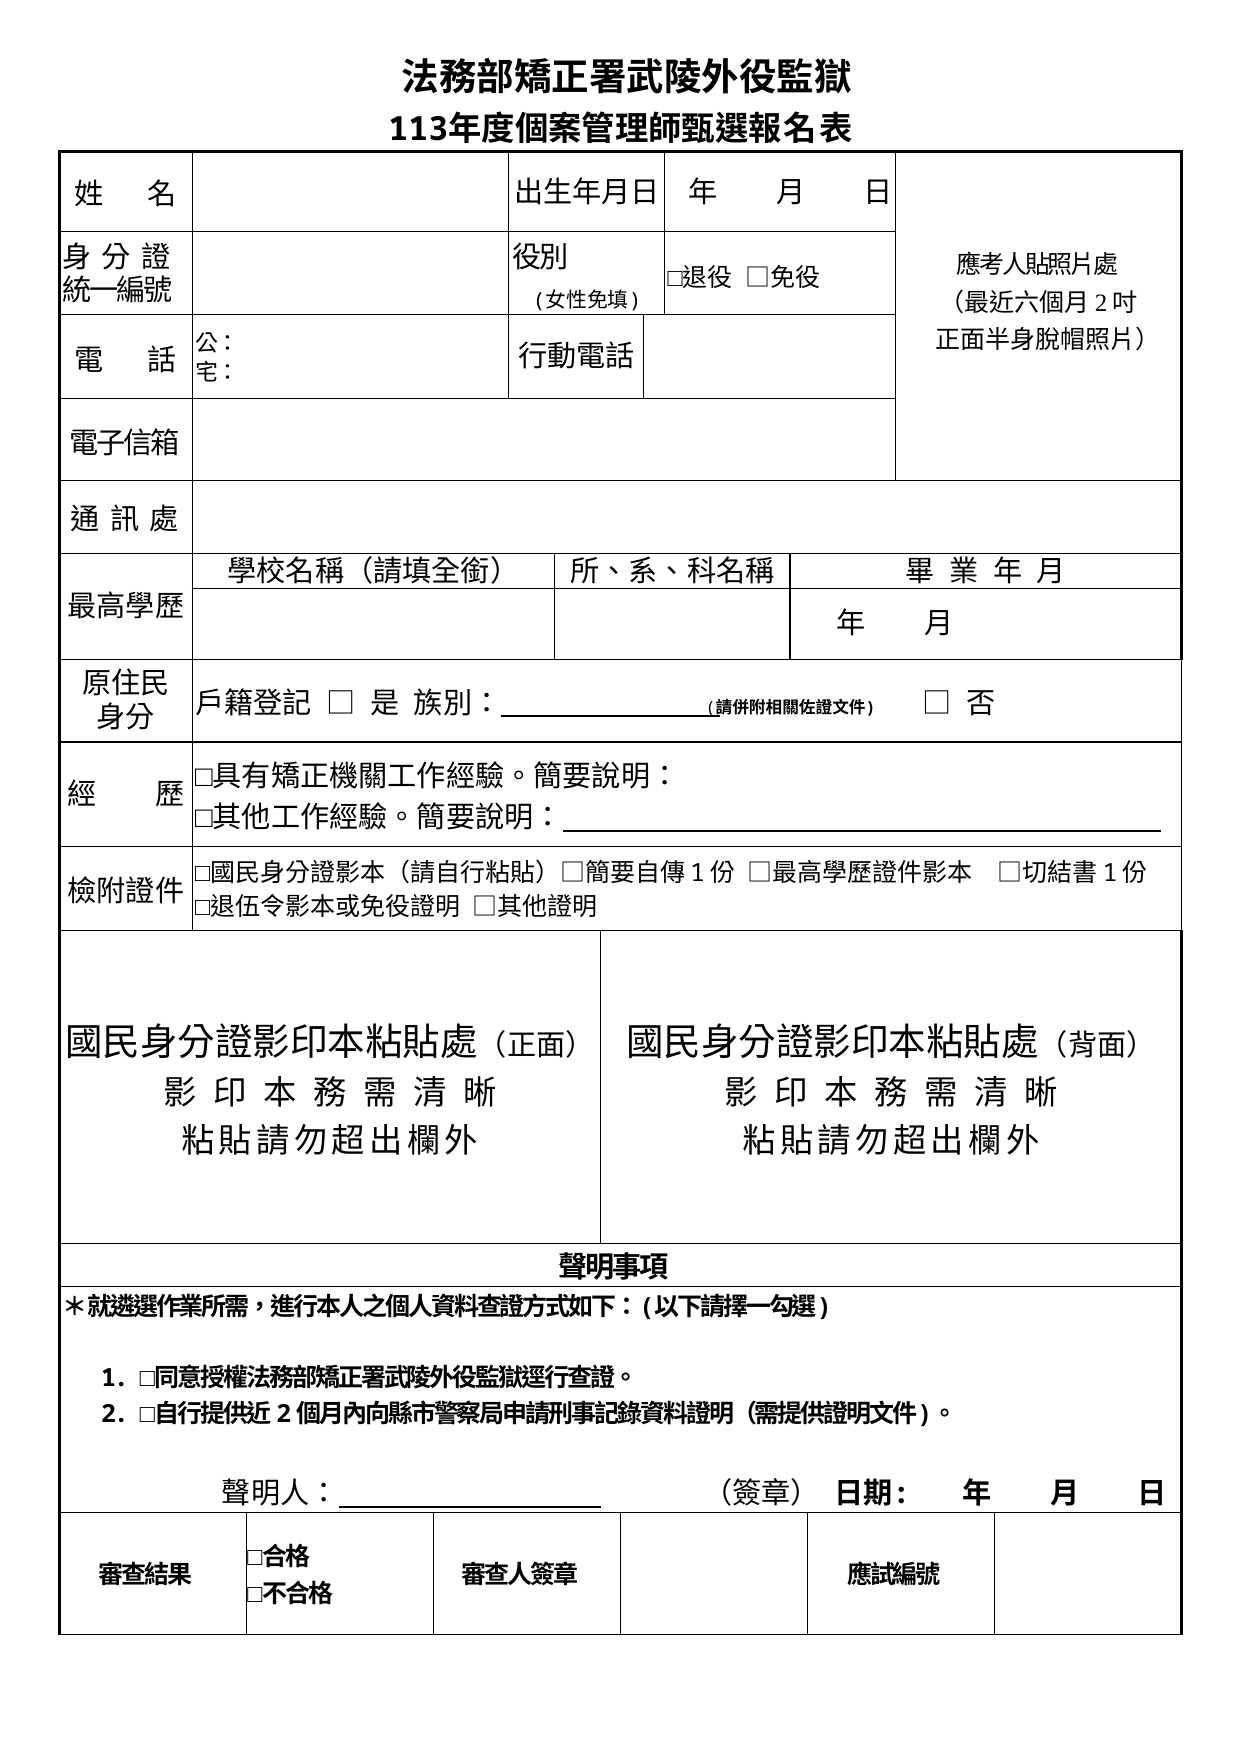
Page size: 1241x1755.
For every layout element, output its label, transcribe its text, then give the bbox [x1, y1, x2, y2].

table_cell 應考人貼照片處 （最近六個月2吋 正面半身脫帽照片） [896, 153, 1180, 480]
table_cell 年 月 [791, 589, 1180, 659]
table_cell 行動電話 [509, 315, 643, 398]
table_cell 經 歷 [61, 743, 192, 846]
table_cell 戶籍登記 □ 是 族別： (請併附相關佐證文件) □ 否 [193, 660, 1181, 741]
table_cell [193, 232, 508, 314]
table_cell 審查結果 [61, 1513, 246, 1633]
table_cell 應試編號 [808, 1513, 994, 1633]
table_header 法務部矯正署武陵外役監獄 113年度個案管理師甄選報名表 [59, 47, 1181, 150]
table_cell 姓 名 [61, 153, 192, 231]
table_cell 電子信箱 [61, 399, 192, 480]
table_cell 檢附證件 [61, 847, 192, 930]
table_cell [193, 153, 508, 231]
table_cell [193, 399, 895, 480]
table_cell [193, 481, 1180, 553]
table_cell 公： 宅： [193, 315, 508, 398]
table_cell 電 話 [61, 315, 192, 398]
table_cell 出生年月日 [509, 153, 664, 231]
table_cell ＊就遴選作業所需，進行本人之個人資料查證方式如下：(以下請擇一勾選) 1. □同意授權法務部矯正署武陵外役監獄逕行查證。 2. □自行提供近2個月內向縣市警察局申請刑事記錄資料證明（需提供證明文件)。 聲明人： （簽章） 日期: 年 月 日 [61, 1287, 1180, 1512]
table_cell □合格 □不合格 [247, 1513, 433, 1633]
table_cell [644, 315, 895, 398]
table_cell □退役 □免役 [665, 232, 895, 314]
table_cell 身 分 證 統一編號 [61, 232, 192, 314]
table_cell 畢 業 年 月 [791, 554, 1180, 588]
table_cell 原住民 身分 [61, 660, 192, 741]
table_cell 國民身分證影印本粘貼處（背面） 影 印 本 務 需 清 晰 粘貼請勿超出欄外 [601, 931, 1180, 1242]
table_cell 最高學歷 [61, 554, 192, 659]
table_cell 年 月 日 [665, 153, 895, 231]
table_cell 通 訊 處 [61, 481, 192, 553]
table_cell 聲明事項 [61, 1244, 1180, 1286]
table_cell [995, 1513, 1180, 1633]
table_cell [193, 589, 554, 659]
table_cell [621, 1513, 807, 1633]
table_cell □具有矯正機關工作經驗。簡要說明： □其他工作經驗。簡要說明： [193, 743, 1181, 846]
table_cell 審查人簽章 [434, 1513, 620, 1633]
table_cell □國民身分證影本（請自行粘貼）□簡要自傳1份 □最高學歷證件影本 □切結書1份 □退伍令影本或免役證明 □其他證明 [193, 847, 1181, 930]
table_cell 學校名稱（請填全銜） [193, 554, 554, 588]
table_cell [555, 589, 789, 659]
table_cell 役別 (女性免填) [509, 232, 664, 314]
table_cell 所、系、科名稱 [555, 554, 789, 588]
table_cell 國民身分證影印本粘貼處（正面） 影 印 本 務 需 清 晰 粘貼請勿超出欄外 [61, 931, 600, 1242]
